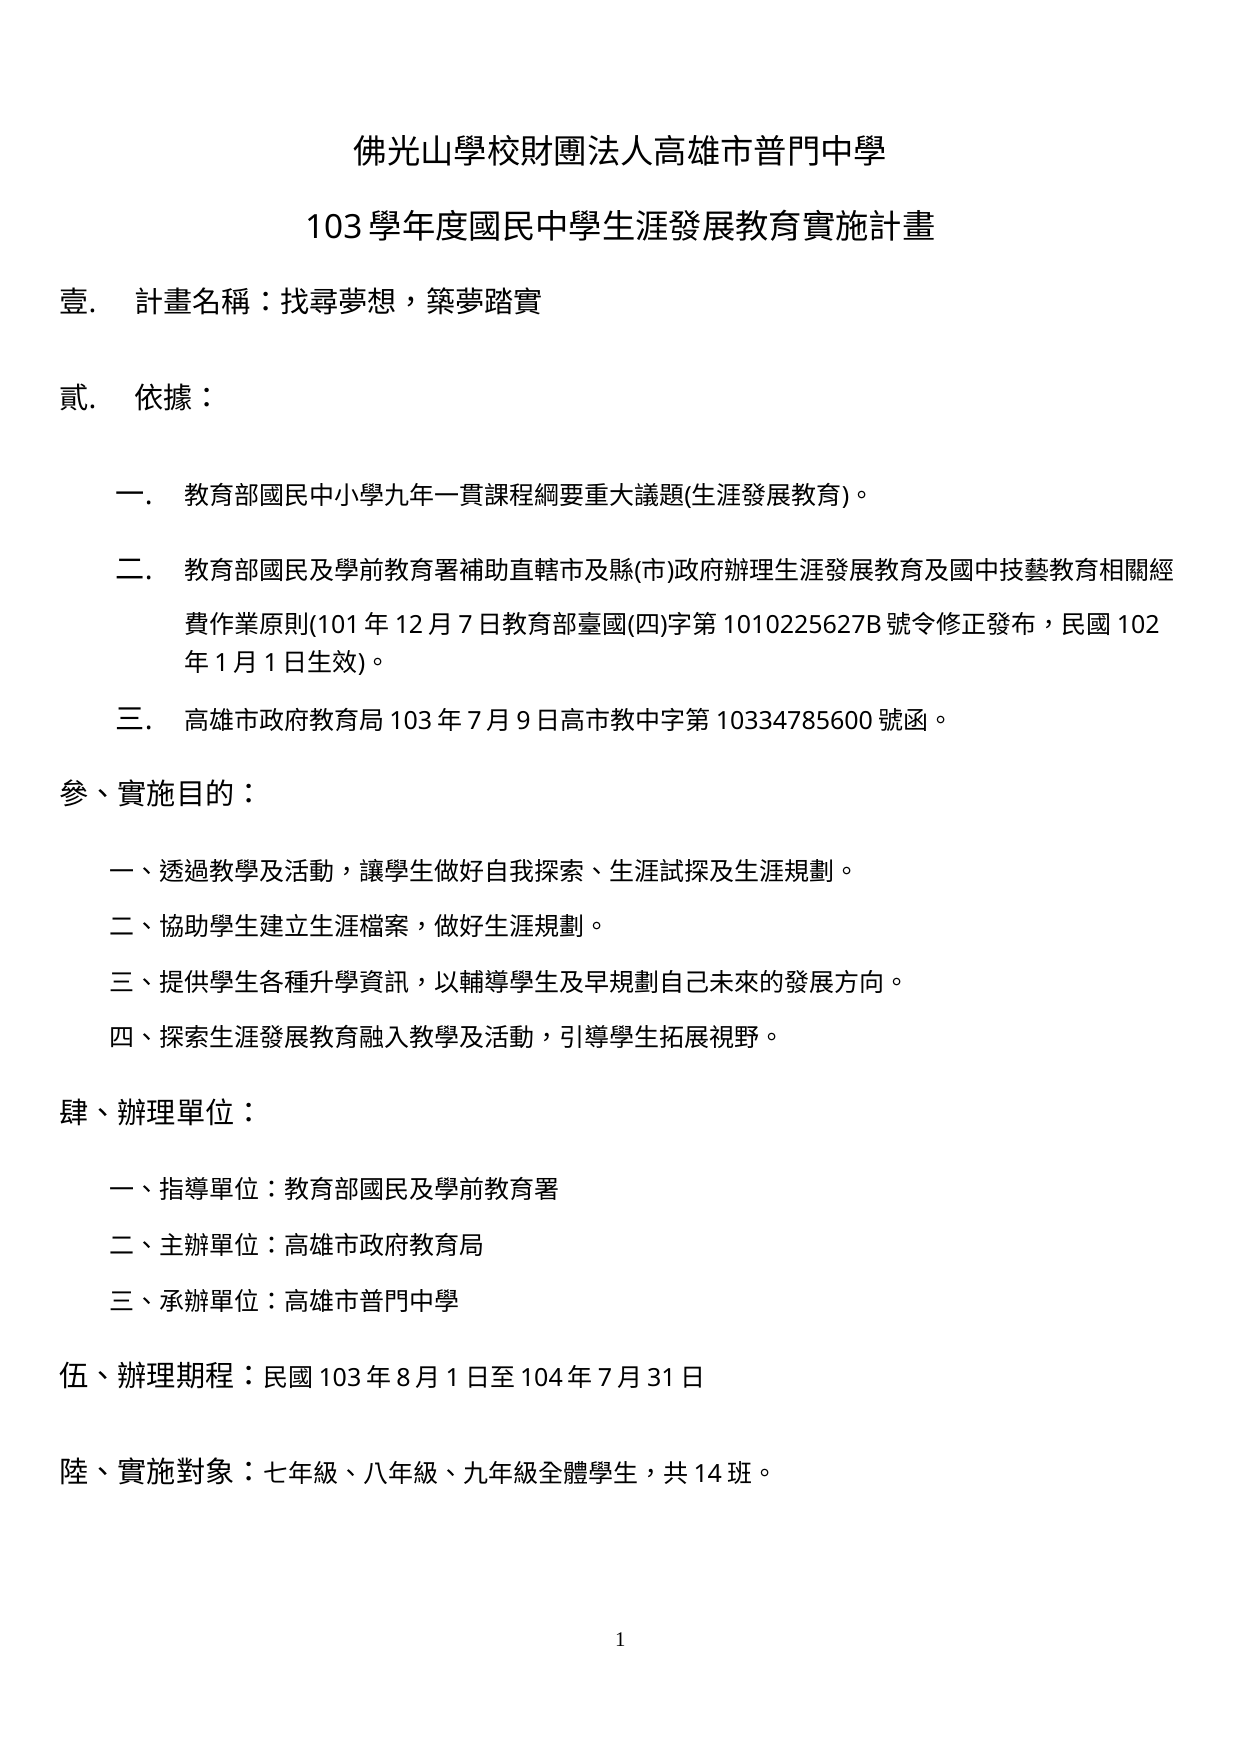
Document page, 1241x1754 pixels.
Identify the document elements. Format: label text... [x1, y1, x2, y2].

text 肆、辦理單位： [59, 1073, 1181, 1148]
list 依據： [59, 358, 1181, 433]
text 二、主辦單位：高雄市政府教育局 [109, 1225, 1181, 1262]
list 計畫名稱：找尋夢想，築夢踏實 [59, 262, 1181, 337]
text 伍、辦理期程：民國103年8月1日至104年7月31日 [59, 1336, 1181, 1411]
text 佛光山學校財圑法人高雄市普門中學 [59, 112, 1181, 187]
text 三、提供學生各種升學資訊，以輔導學生及早規劃自己未來的發展方向。 [109, 962, 1181, 999]
text 一、指導單位：教育部國民及學前教育署 [109, 1169, 1181, 1207]
list 教育部國民中小學九年一貫課程綱要重大議題(生涯發展教育)。 [115, 454, 1181, 529]
list 高雄市政府教育局103年7月9日高市教中字第10334785600號函。 [115, 679, 1181, 754]
text 陸、實施對象：七年級、八年級、九年級全體學生，共14班。 [59, 1432, 1181, 1507]
text 一、透過教學及活動，讓學生做好自我探索、生涯試探及生涯規劃。 [109, 850, 1181, 888]
list 教育部國民及學前教育署補助直轄市及縣(市)政府辦理生涯發展教育及國中技藝教育相關經費作業原則(101年12月7日教育部臺國(四)字第1010225627B號令修正發布，民國102年1月1日生效)。 [115, 529, 1181, 679]
text 103學年度國民中學生涯發展教育實施計畫 [59, 187, 1181, 262]
text 參、實施目的： [59, 754, 1181, 829]
text 二、協助學生建立生涯檔案，做好生涯規劃。 [109, 906, 1181, 943]
text 三、承辦單位：高雄市普門中學 [109, 1280, 1181, 1318]
text 四、探索生涯發展教育融入教學及活動，引導學生拓展視野。 [109, 1017, 1181, 1055]
